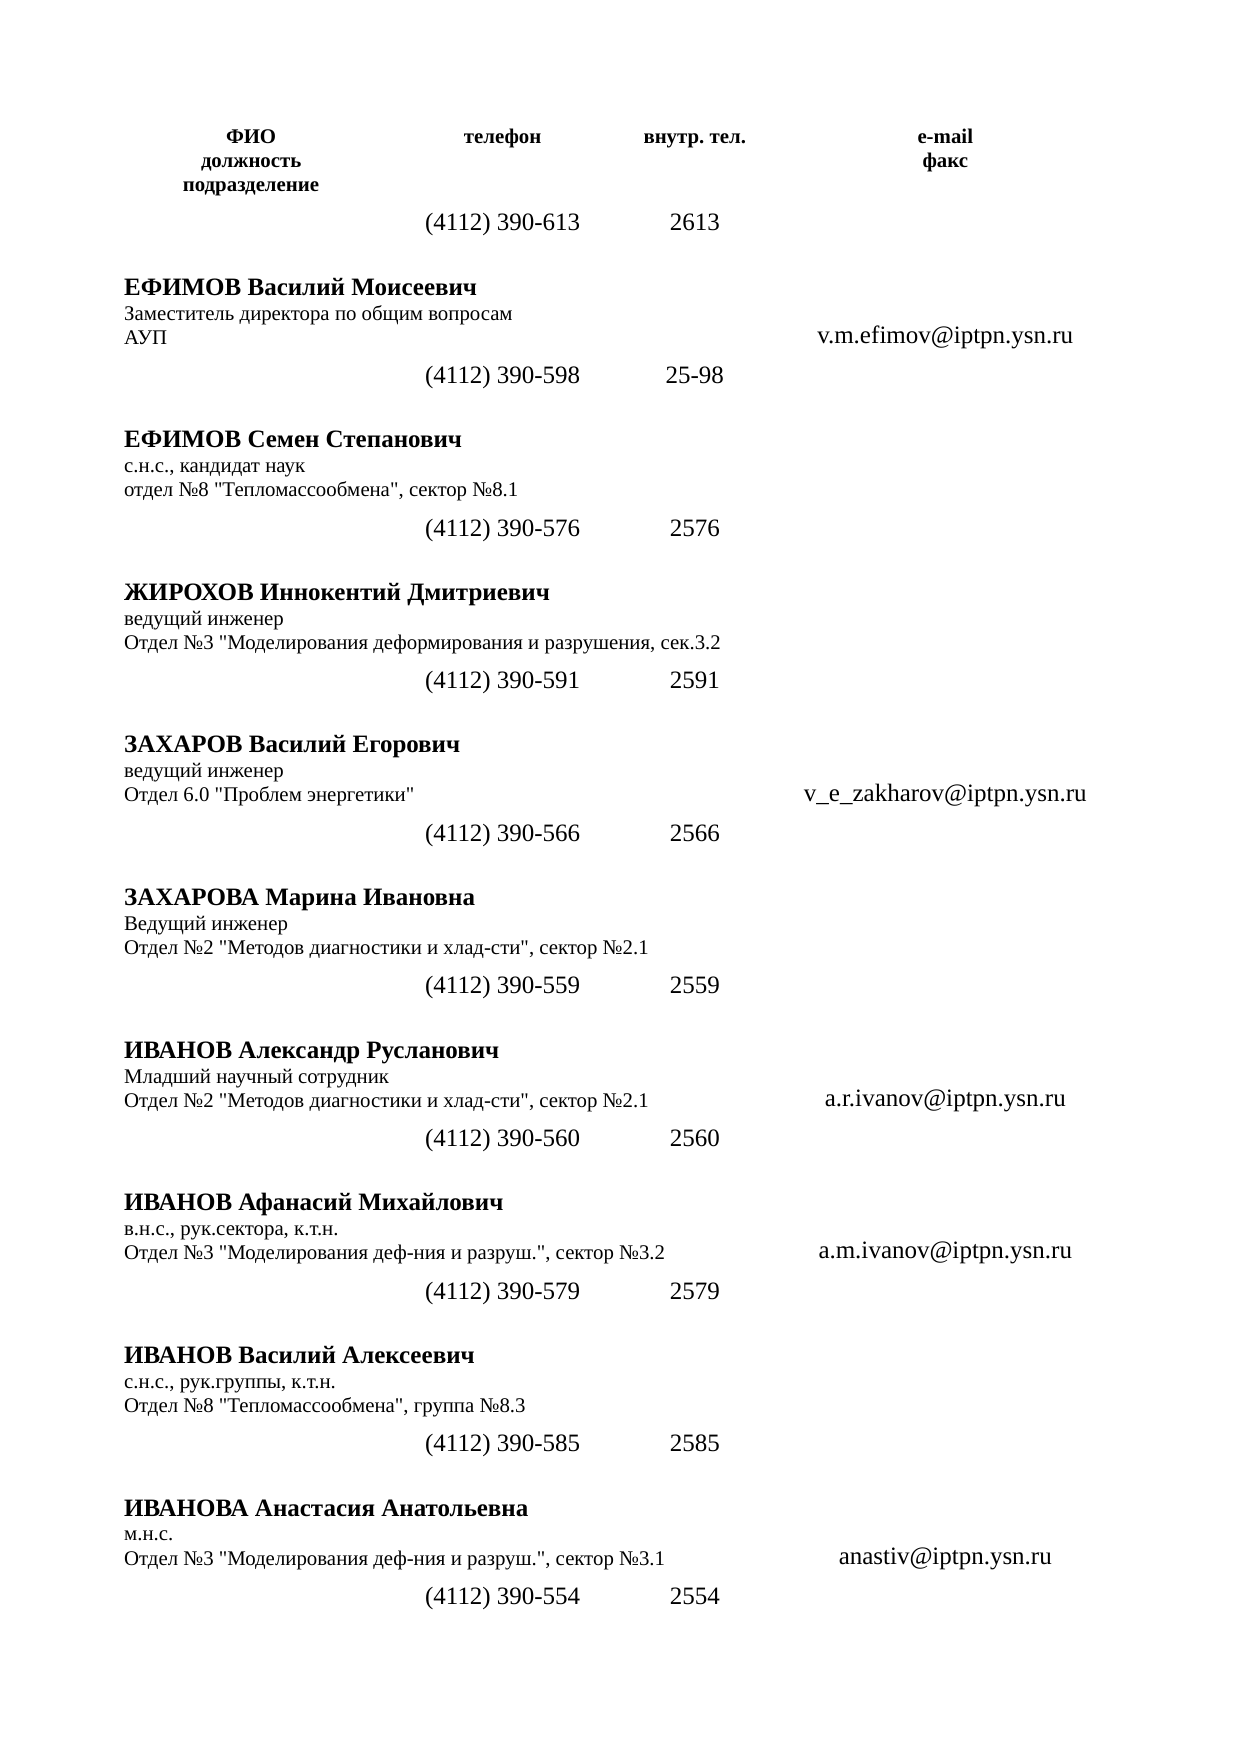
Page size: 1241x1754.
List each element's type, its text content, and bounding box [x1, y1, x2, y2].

table_cell [118, 1118, 384, 1158]
table_cell ИВАНОВ Василий Алексеевич с.н.с., рук.группы, к.т.н. Отдел №8 "Тепломассообмена", группа №8.3 [118, 1310, 768, 1423]
table_cell (4112) 390-576 [384, 507, 621, 547]
table_cell (4112) 390-579 [384, 1270, 621, 1310]
table_cell (4112) 390-598 [384, 354, 621, 394]
table_cell [118, 965, 384, 1005]
table_cell [768, 853, 1122, 965]
table_cell (4112) 390-613 [384, 202, 621, 242]
table_header ФИО должность подразделение [118, 118, 384, 202]
table_cell [768, 660, 1122, 700]
table_cell [768, 1118, 1122, 1158]
table_cell 2576 [621, 507, 768, 547]
table_cell ЗАХАРОВА Марина Ивановна Ведущий инженер Отдел №2 "Методов диагностики и хлад-сти", сектор №2.1 [118, 853, 768, 965]
table_cell [118, 660, 384, 700]
table_header внутр. тел. [621, 118, 768, 202]
table_cell anastiv@iptpn.ysn.ru [768, 1463, 1122, 1575]
table_cell [118, 812, 384, 852]
table_cell a.m.ivanov@iptpn.ysn.ru [768, 1158, 1122, 1270]
table_cell [118, 1423, 384, 1463]
table_cell [768, 812, 1122, 852]
table_cell [768, 507, 1122, 547]
table_cell [768, 1270, 1122, 1310]
table_cell 2560 [621, 1118, 768, 1158]
table_cell ИВАНОВА Анастасия Анатольевна м.н.с. Отдел №3 "Моделирования деф-ния и разруш.", сектор №3.1 [118, 1463, 768, 1575]
table_cell (4112) 390-585 [384, 1423, 621, 1463]
table_cell ЕФИМОВ Семен Степанович с.н.с., кандидат наук отдел №8 "Тепломассообмена", сектор №8.1 [118, 395, 768, 507]
table_cell v_e_zakharov@iptpn.ysn.ru [768, 700, 1122, 812]
table_cell 2554 [621, 1575, 768, 1615]
table_cell 2579 [621, 1270, 768, 1310]
table_header e-mail факс [768, 118, 1122, 202]
table_cell v.m.efimov@iptpn.ysn.ru [768, 242, 1122, 354]
table_cell (4112) 390-566 [384, 812, 621, 852]
table_cell ИВАНОВ Афанасий Михайлович в.н.с., рук.сектора, к.т.н. Отдел №3 "Моделирования деф-ния и разруш.", сектор №3.2 [118, 1158, 768, 1270]
table_cell ИВАНОВ Александр Русланович Младший научный сотрудник Отдел №2 "Методов диагностики и хлад-сти", сектор №2.1 [118, 1005, 768, 1117]
table_header телефон [384, 118, 621, 202]
table_cell [768, 965, 1122, 1005]
table_cell 2591 [621, 660, 768, 700]
table_cell (4112) 390-591 [384, 660, 621, 700]
table_cell [768, 547, 1122, 659]
table_cell [768, 202, 1122, 242]
table_cell 25-98 [621, 354, 768, 394]
table_cell 2613 [621, 202, 768, 242]
table_cell [118, 354, 384, 394]
table_cell 2566 [621, 812, 768, 852]
table_cell (4112) 390-560 [384, 1118, 621, 1158]
table_cell [768, 1423, 1122, 1463]
table_cell (4112) 390-554 [384, 1575, 621, 1615]
table_cell 2559 [621, 965, 768, 1005]
table_cell [118, 1575, 384, 1615]
table_cell a.r.ivanov@iptpn.ysn.ru [768, 1005, 1122, 1117]
table_cell [768, 354, 1122, 394]
table_cell [768, 1310, 1122, 1423]
table_cell ЖИРОХОВ Иннокентий Дмитриевич ведущий инженер Отдел №3 "Моделирования деформирования и разрушения, сек.3.2 [118, 547, 768, 659]
table_cell [768, 395, 1122, 507]
table_cell (4112) 390-559 [384, 965, 621, 1005]
table_cell [118, 202, 384, 242]
table_cell ЗАХАРОВ Василий Егорович ведущий инженер Отдел 6.0 "Проблем энергетики" [118, 700, 768, 812]
table_cell [768, 1575, 1122, 1615]
table_cell [118, 1270, 384, 1310]
table_cell ЕФИМОВ Василий Моисеевич Заместитель директора по общим вопросам АУП [118, 242, 768, 354]
table_cell [118, 507, 384, 547]
table_cell 2585 [621, 1423, 768, 1463]
